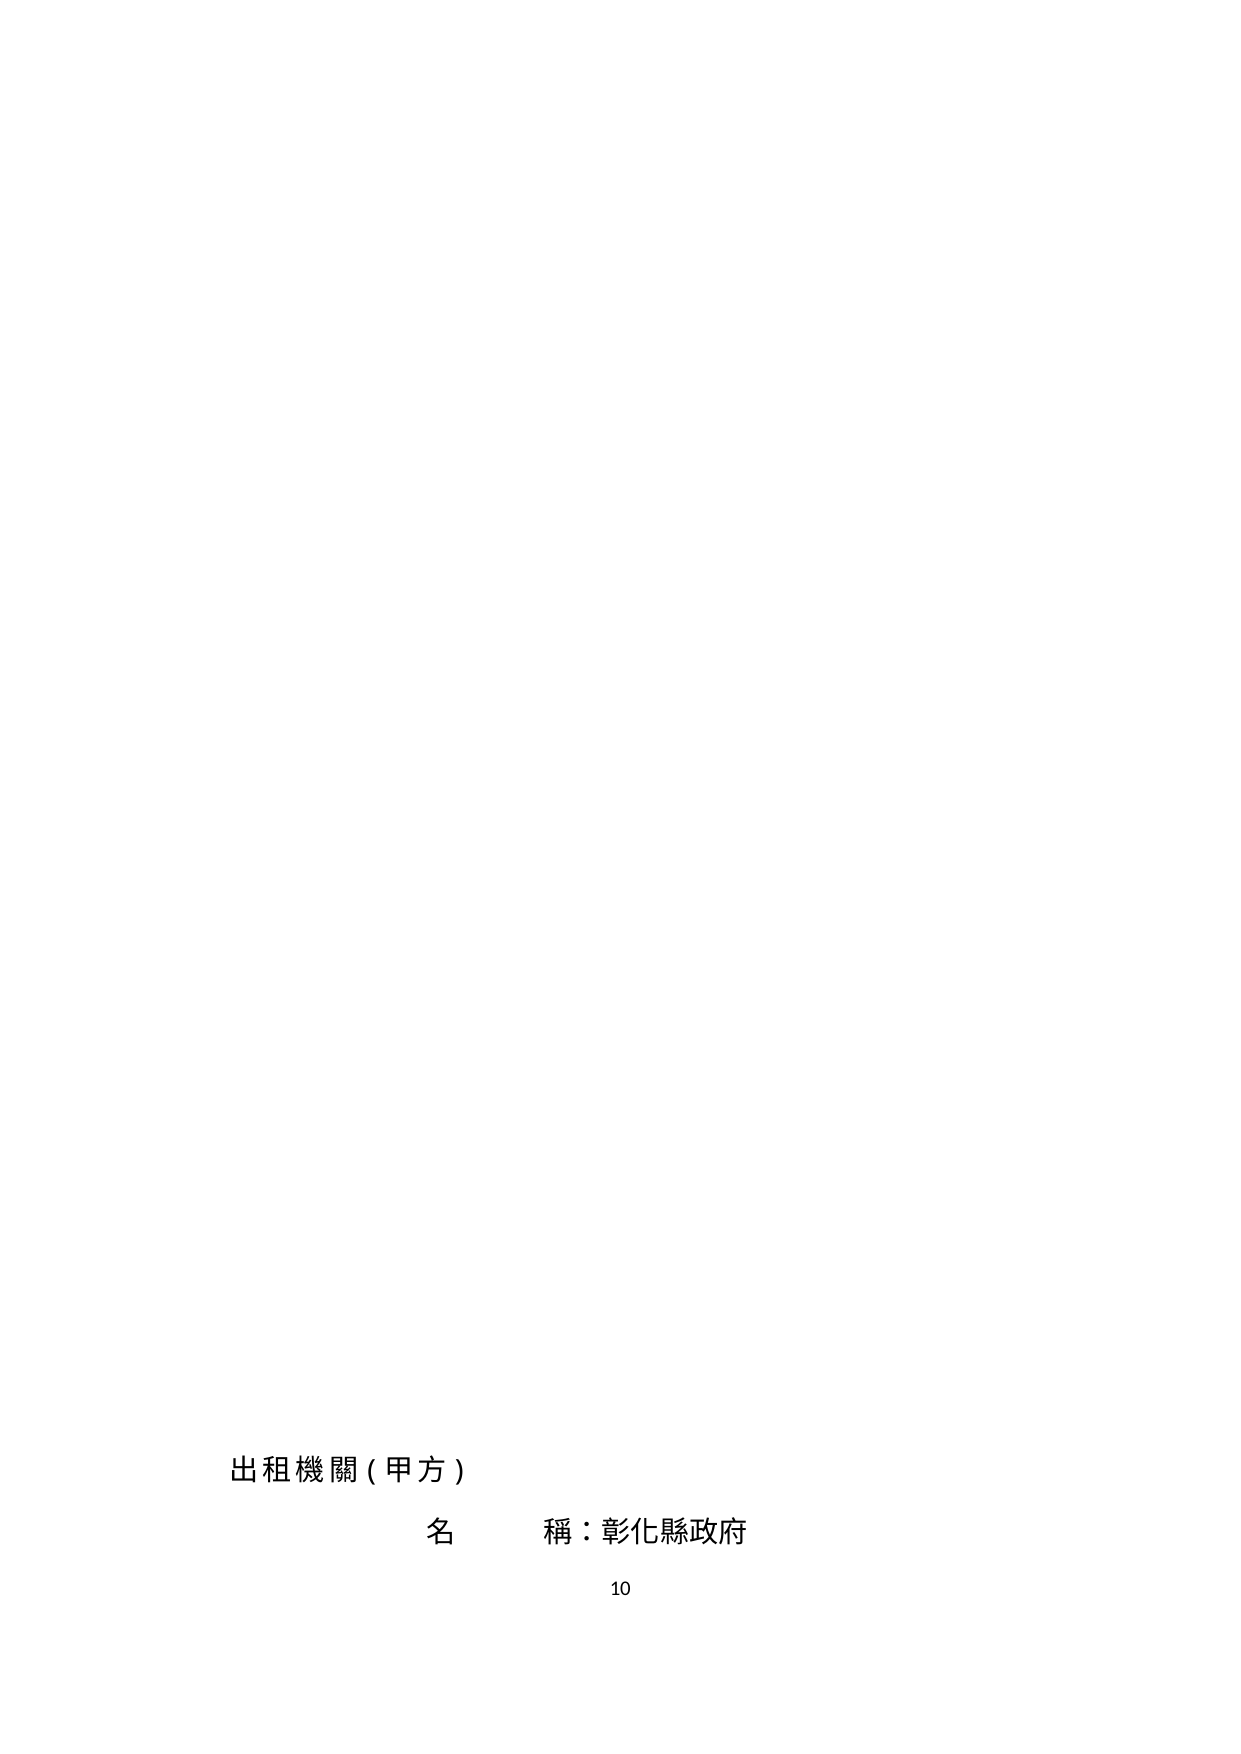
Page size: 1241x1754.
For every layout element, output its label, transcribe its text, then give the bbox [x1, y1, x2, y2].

text 名 稱：彰化縣政府 [164, 1488, 1122, 1551]
text 出租機關(甲方) [164, 1426, 1122, 1488]
